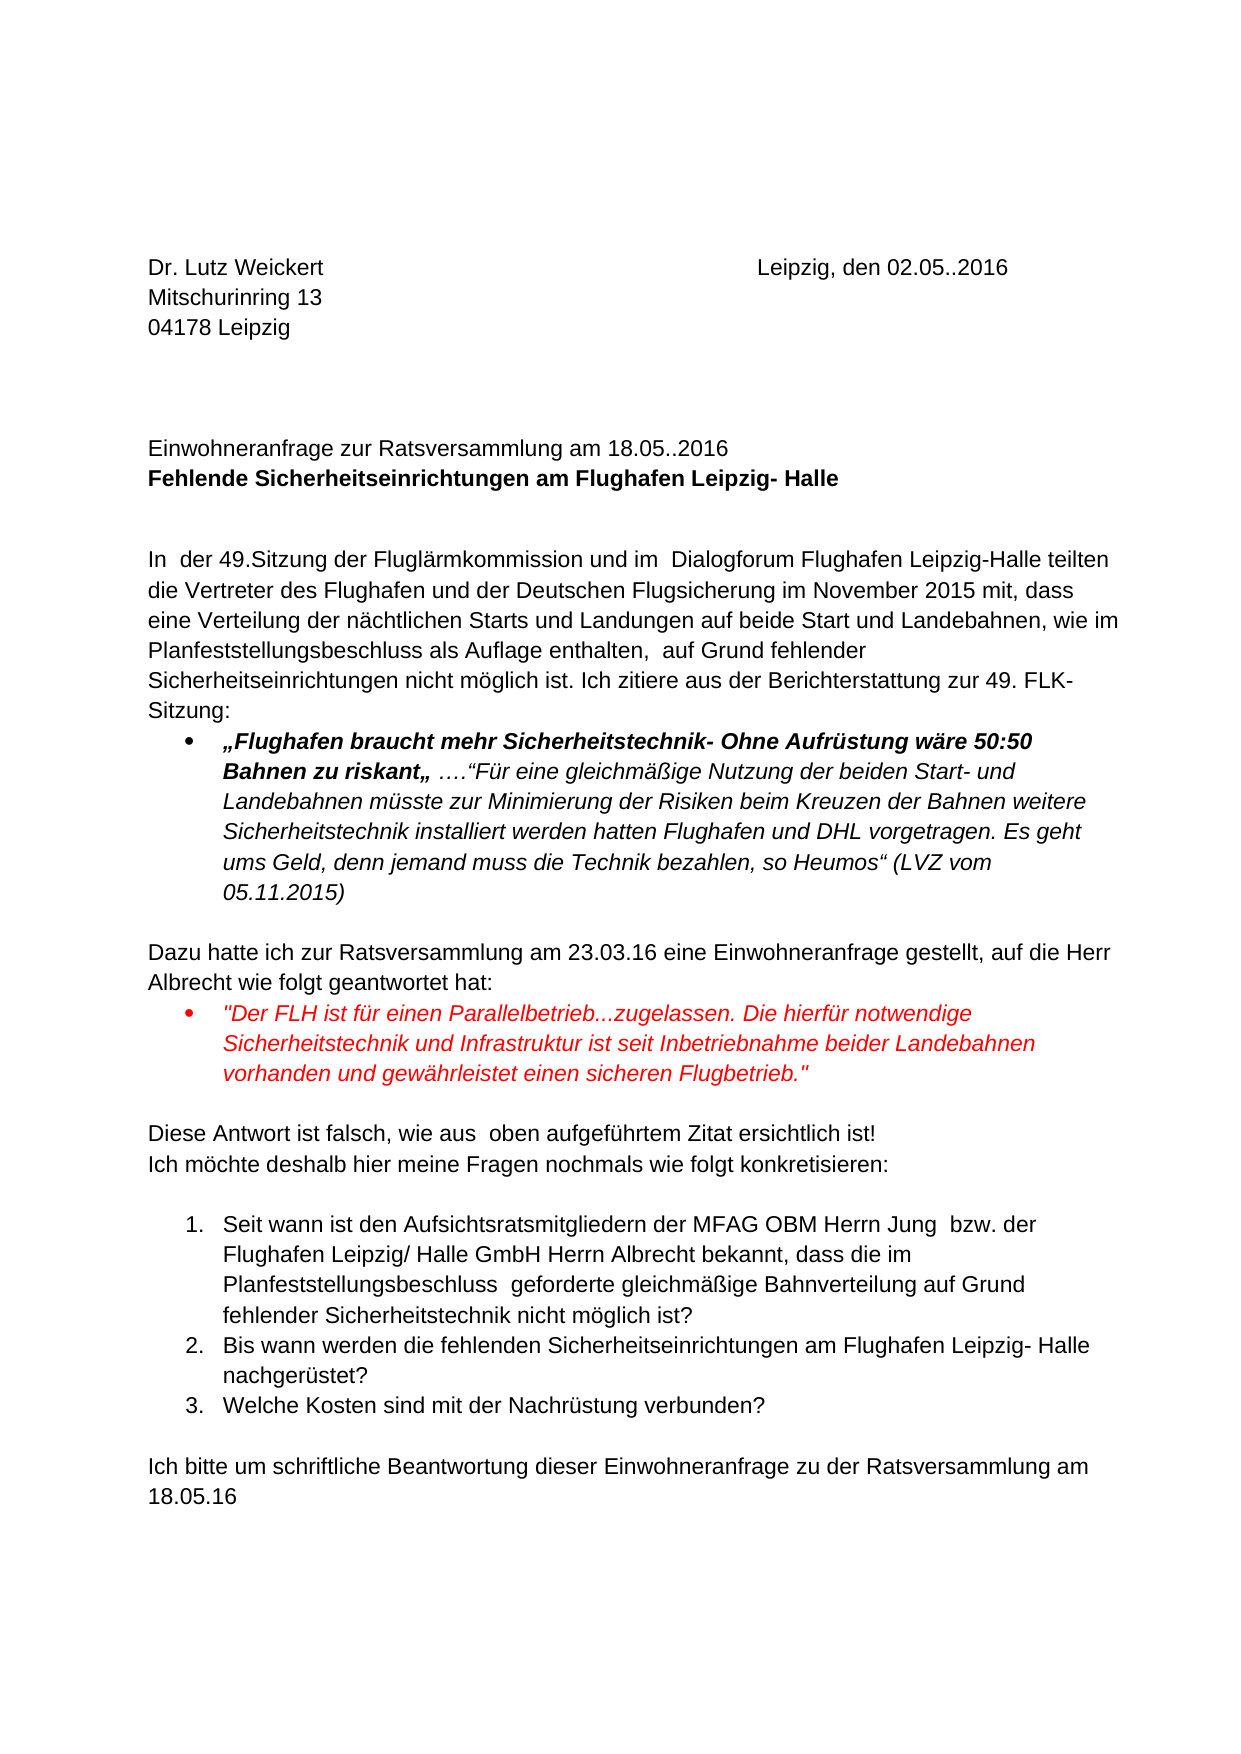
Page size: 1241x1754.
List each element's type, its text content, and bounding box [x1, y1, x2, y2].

list Bis wann werden die fehlenden Sicherheitseinrichtungen am Flughafen Leipzig- Halle nachgerüstet? [185, 1332, 1122, 1388]
text Ich bitte um schriftliche Beantwortung dieser Einwohneranfrage zu der Ratsversammlung am 18.05.16 [148, 1453, 1122, 1509]
list „Flughafen braucht mehr Sicherheitstechnik- Ohne Aufrüstung wäre 50:50 Bahnen zu riskant„ ….“Für eine gleichmäßige Nutzung der beiden Start- und Landebahnen müsste zur Minimierung der Risiken beim Kreuzen der Bahnen weitere Sicherheitstechnik installiert werden hatten Flughafen und DHL vorgetragen. Es geht ums Geld, denn jemand muss die Technik bezahlen, so Heumos“ (LVZ vom 05.11.2015) [185, 728, 1122, 905]
text Ich möchte deshalb hier meine Fragen nochmals wie folgt konkretisieren: [148, 1151, 1122, 1177]
text Dr. Lutz Weickert Leipzig, den 02.05..2016 [148, 254, 1122, 280]
list Seit wann ist den Aufsichtsratsmitgliedern der MFAG OBM Herrn Jung bzw. der Flughafen Leipzig/ Halle GmbH Herrn Albrecht bekannt, dass die im Planfeststellungsbeschluss geforderte gleichmäßige Bahnverteilung auf Grund fehlender Sicherheitstechnik nicht möglich ist? [185, 1211, 1122, 1328]
text Einwohneranfrage zur Ratsversammlung am 18.05..2016 [148, 435, 1122, 461]
text Fehlende Sicherheitseinrichtungen am Flughafen Leipzig- Halle [148, 465, 1122, 492]
list "Der FLH ist für einen Parallelbetrieb...zugelassen. Die hierfür notwendige Sicherheitstechnik und Infrastruktur ist seit Inbetriebnahme beider Landebahnen vorhanden und gewährleistet einen sicheren Flugbetrieb." [185, 999, 1122, 1086]
text Mitschurinring 13 [148, 284, 1122, 310]
text In der 49.Sitzung der Fluglärmkommission und im Dialogforum Flughafen Leipzig-Halle teilten die Vertreter des Flughafen und der Deutschen Flugsicherung im November 2015 mit, dass eine Verteilung der nächtlichen Starts und Landungen auf beide Start und Landebahnen, wie im Planfeststellungsbeschluss als Auflage enthalten, auf Grund fehlender Sicherheitseinrichtungen nicht möglich ist. Ich zitiere aus der Berichterstattung zur 49. FLK- Sitzung: [148, 546, 1122, 724]
text 04178 Leipzig [148, 314, 1122, 401]
list Welche Kosten sind mit der Nachrüstung verbunden? [185, 1392, 1122, 1419]
text Dazu hatte ich zur Ratsversammlung am 23.03.16 eine Einwohneranfrage gestellt, auf die Herr Albrecht wie folgt geantwortet hat: [148, 939, 1122, 996]
text Diese Antwort ist falsch, wie aus oben aufgeführtem Zitat ersichtlich ist! [148, 1120, 1122, 1147]
